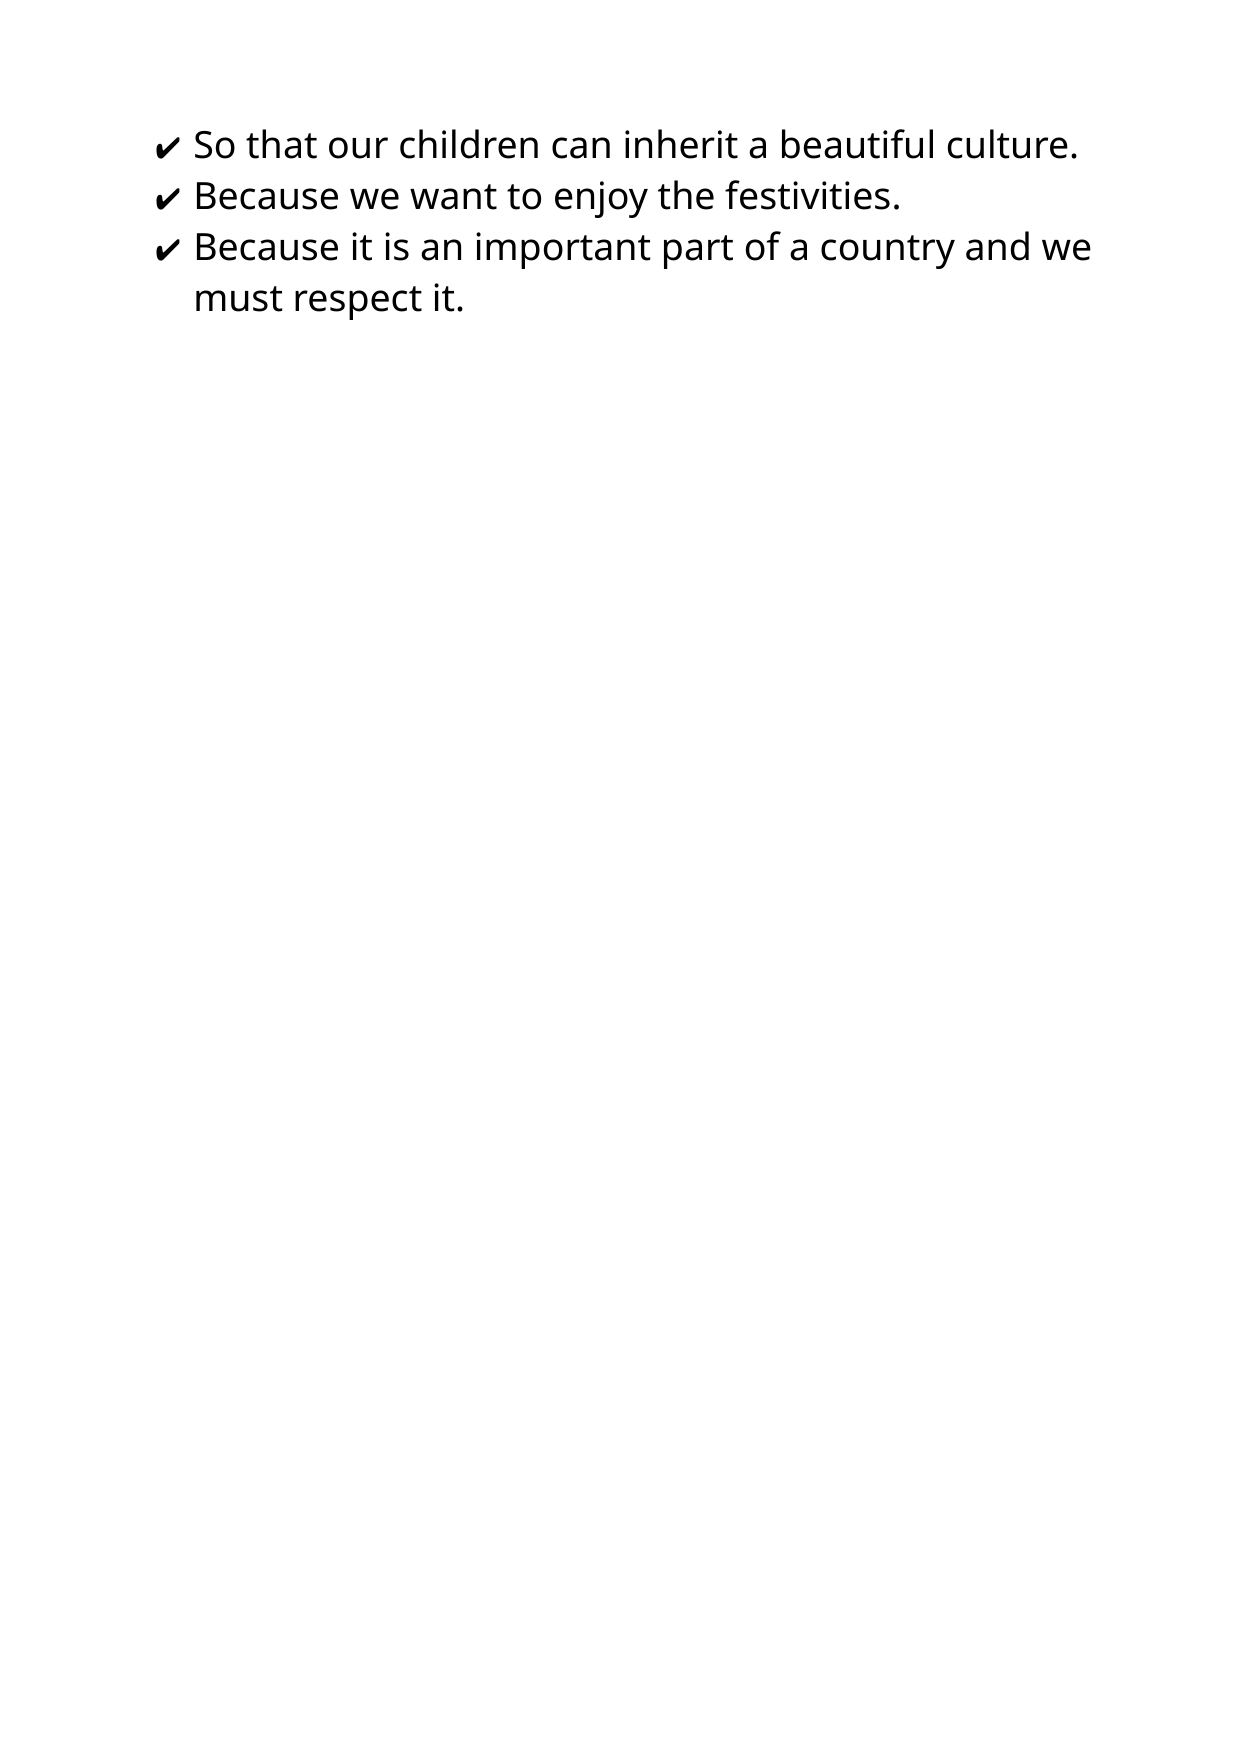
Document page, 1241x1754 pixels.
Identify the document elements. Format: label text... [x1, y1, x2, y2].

list Because it is an important part of a country and we must respect it. [156, 220, 1122, 322]
list So that our children can inherit a beautiful culture. [156, 118, 1122, 169]
list Because we want to enjoy the festivities. [156, 169, 1122, 220]
